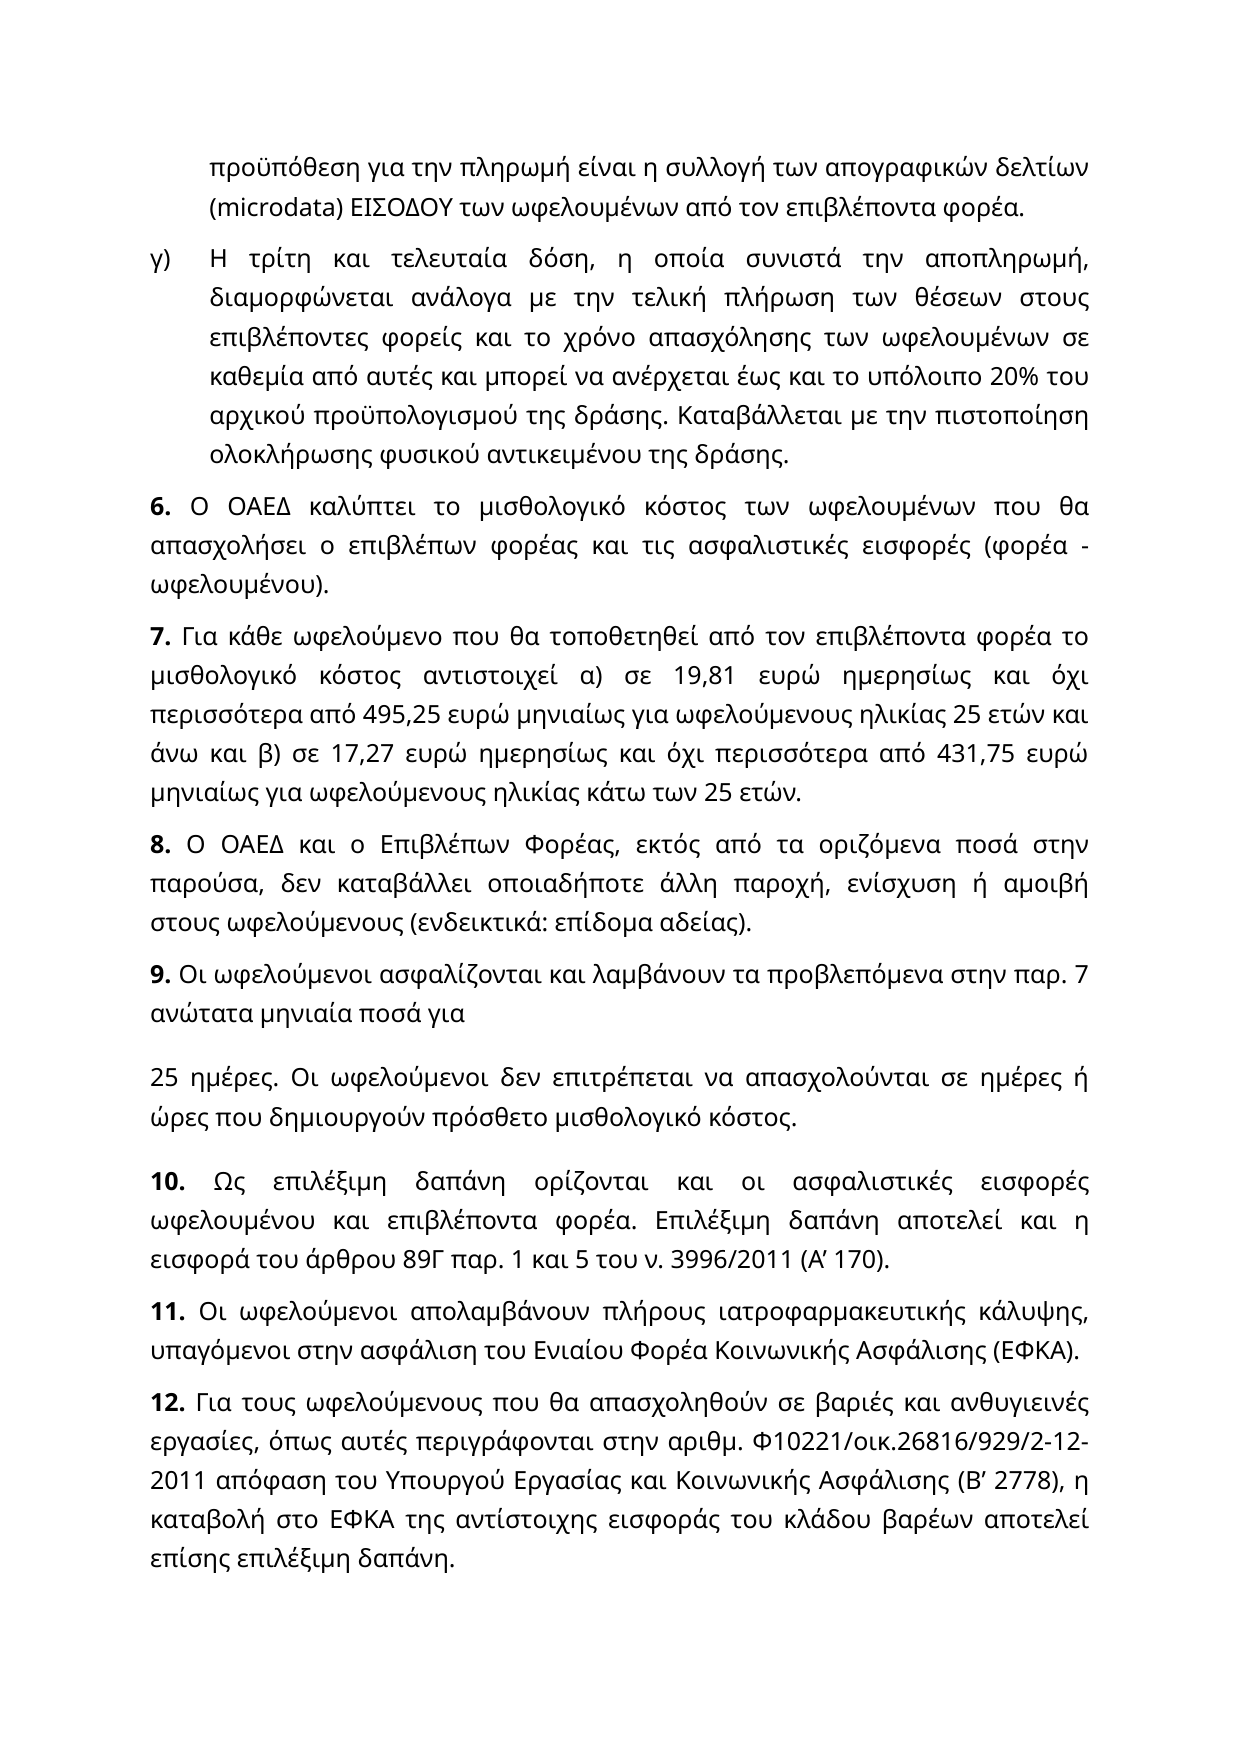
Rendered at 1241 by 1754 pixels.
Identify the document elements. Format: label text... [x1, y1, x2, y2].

text 12. Για τους ωφελούμενους που θα απασχοληθούν σε βαριές και ανθυγιεινές εργασίες, όπως αυτές περιγράφονται στην αριθμ. Φ10221/οικ.26816/929/2-12-2011 απόφαση του Υπουργού Εργασίας και Κοινωνικής Ασφάλισης (Β’ 2778), η καταβολή στο ΕΦΚΑ της αντίστοιχης εισφοράς του κλάδου βαρέων αποτελεί επίσης επιλέξιμη δαπάνη. [150, 1384, 1090, 1575]
list προϋπόθεση για την πληρωμή είναι η συλλογή των απογραφικών δελτίων (microdata) ΕΙΣΟΔΟΥ των ωφελουμένων από τον επιβλέποντα φορέα. [150, 150, 1090, 223]
list γ) Η τρίτη και τελευταία δόση, η οποία συνιστά την αποπληρωμή, διαμορφώνεται ανάλογα με την τελική πλήρωση των θέσεων στους επιβλέποντες φορείς και το χρόνο απασχόλησης των ωφελουμένων σε καθεμία από αυτές και μπορεί να ανέρχεται έως και το υπόλοιπο 20% του αρχικού προϋπολογισμού της δράσης. Καταβάλλεται με την πιστοποίηση ολοκλήρωσης φυσικού αντικειμένου της δράσης. [150, 241, 1090, 471]
text 6. Ο ΟΑΕΔ καλύπτει το μισθολογικό κόστος των ωφελουμένων που θα απασχολήσει ο επιβλέπων φορέας και τις ασφαλιστικές εισφορές (φορέα - ωφελουμένου). [150, 488, 1090, 601]
text 11. Οι ωφελούμενοι απολαμβάνουν πλήρους ιατροφαρμακευτικής κάλυψης, υπαγόμενοι στην ασφάλιση του Ενιαίου Φορέα Κοινωνικής Ασφάλισης (ΕΦΚΑ). [150, 1293, 1090, 1367]
text 8. Ο ΟΑΕΔ και ο Επιβλέπων Φορέας, εκτός από τα οριζόμενα ποσά στην παρούσα, δεν καταβάλλει οποιαδήποτε άλλη παροχή, ενίσχυση ή αμοιβή στους ωφελούμενους (ενδεικτικά: επίδομα αδείας). [150, 827, 1090, 939]
text 9. Οι ωφελούμενοι ασφαλίζονται και λαμβάνουν τα προβλεπόμενα στην παρ. 7 ανώτατα μηνιαία ποσά για [150, 957, 1090, 1030]
text 7. Για κάθε ωφελούμενο που θα τοποθετηθεί από τον επιβλέποντα φορέα το μισθολογικό κόστος αντιστοιχεί α) σε 19,81 ευρώ ημερησίως και όχι περισσότερα από 495,25 ευρώ μηνιαίως για ωφελούμενους ηλικίας 25 ετών και άνω και β) σε 17,27 ευρώ ημερησίως και όχι περισσότερα από 431,75 ευρώ μηνιαίως για ωφελούμενους ηλικίας κάτω των 25 ετών. [150, 618, 1090, 809]
text 10. Ως επιλέξιμη δαπάνη ορίζονται και οι ασφαλιστικές εισφορές ωφελουμένου και επιβλέποντα φορέα. Επιλέξιμη δαπάνη αποτελεί και η εισφορά του άρθρου 89Γ παρ. 1 και 5 του ν. 3996/2011 (Α’ 170). [150, 1163, 1090, 1276]
text 25 ημέρες. Οι ωφελούμενοι δεν επιτρέπεται να απασχολούνται σε ημέρες ή ώρες που δημιουργούν πρόσθετο μισθολογικό κόστος. [150, 1060, 1090, 1133]
